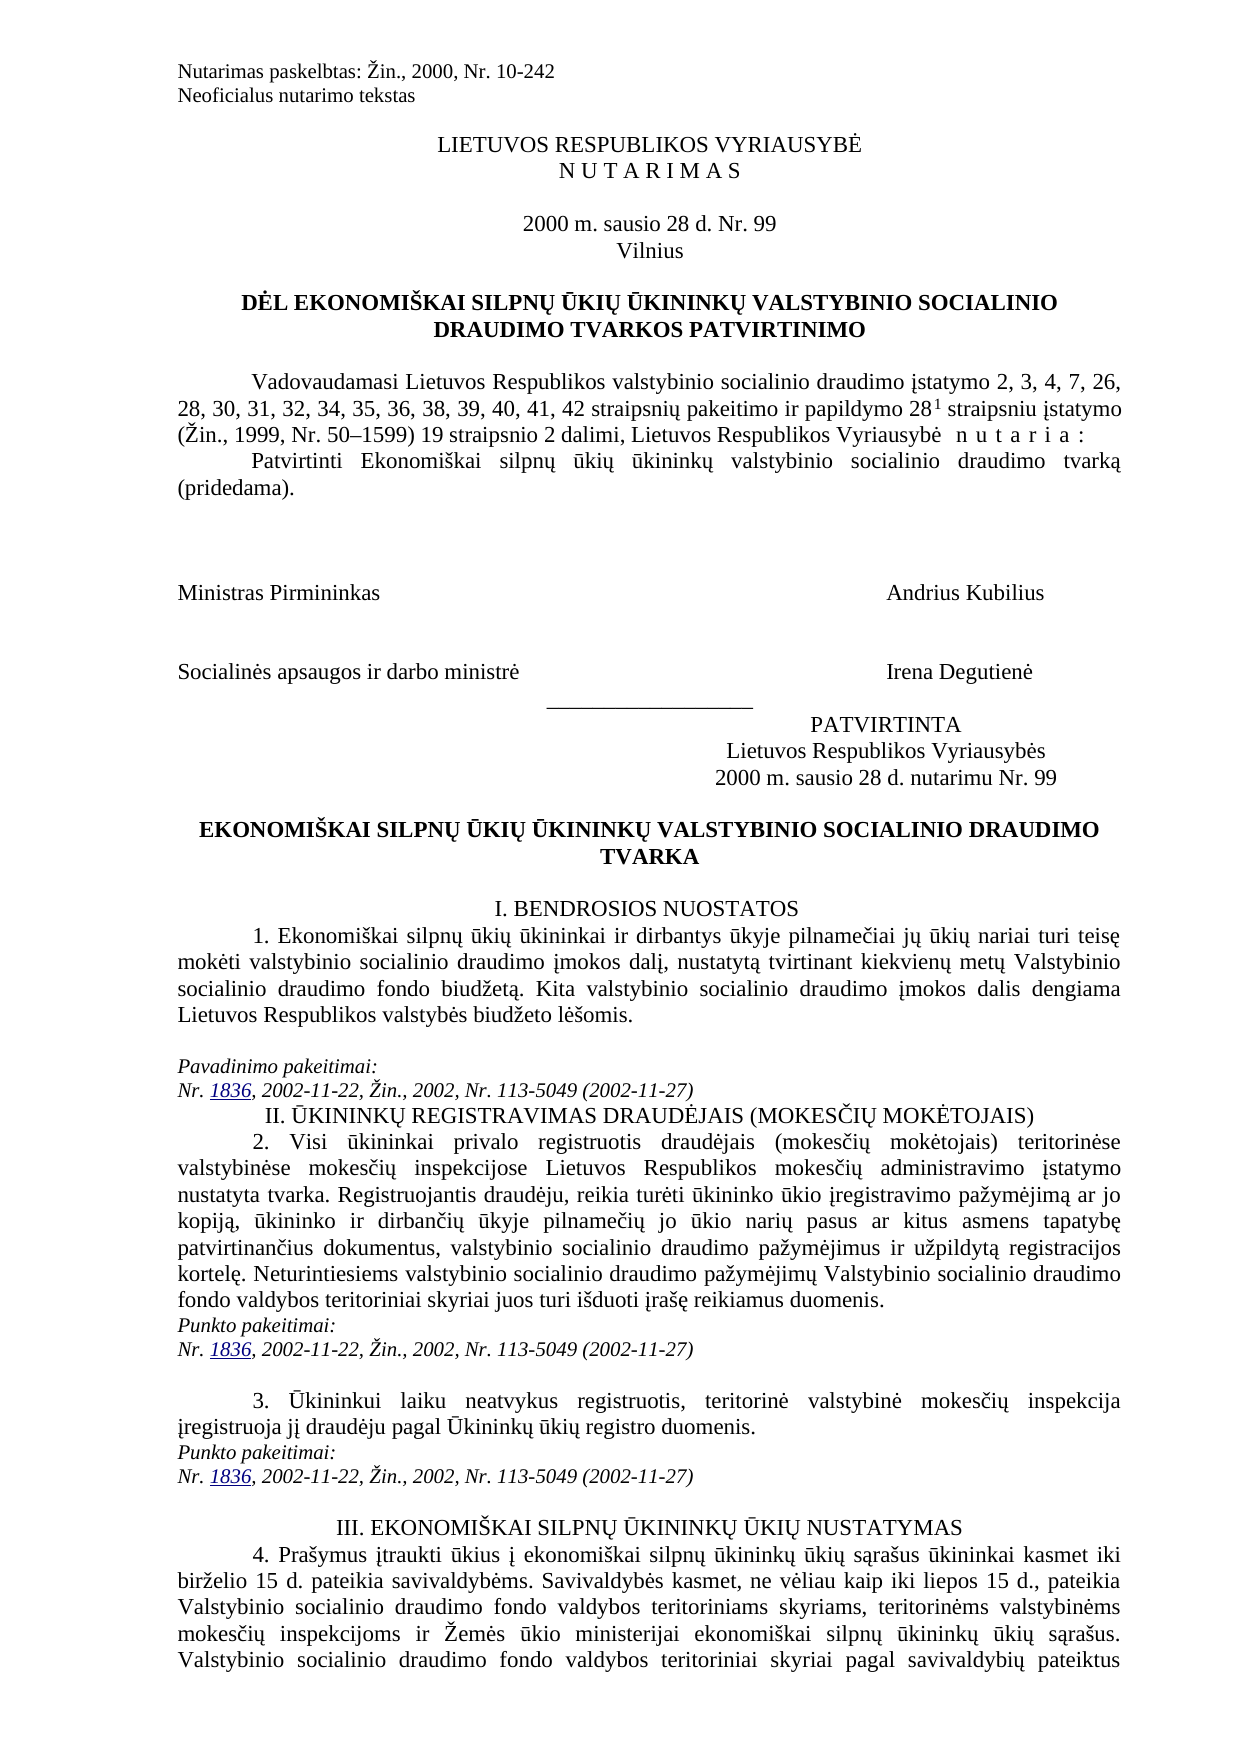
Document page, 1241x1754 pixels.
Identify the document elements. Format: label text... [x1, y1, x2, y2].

text __________________ [177, 685, 1122, 711]
text N U T A R I M A S [177, 158, 1122, 184]
text Neoficialus nutarimo tekstas [177, 83, 1122, 107]
text Punkto pakeitimai: [177, 1313, 1122, 1337]
text Patvirtinta [650, 711, 1122, 737]
text Nr. 1836, 2002-11-22, Žin., 2002, Nr. 113-5049 (2002-11-27) [177, 1337, 1122, 1361]
text Nr. 1836, 2002-11-22, Žin., 2002, Nr. 113-5049 (2002-11-27) [177, 1464, 1122, 1488]
text Pavadinimo pakeitimai: [177, 1054, 1122, 1078]
text LIETUVOS RESPUBLIKOS VYRIAUSYBĖ [177, 131, 1122, 158]
text Nr. 1836, 2002-11-22, Žin., 2002, Nr. 113-5049 (2002-11-27) [177, 1078, 1122, 1102]
text 4. Prašymus įtraukti ūkius į ekonomiškai silpnų ūkininkų ūkių sąrašus ūkininkai kasmet iki birželio 15 d. pateikia savivaldybėms. Savivaldybės kasmet, ne vėliau kaip iki liepos 15 d., pateikia Valstybinio socialinio draudimo fondo valdybos teritoriniams skyriams, teritorinėms valstybinėms mokesčių inspekcijoms ir Žemės ūkio ministerijai ekonomiškai silpnų ūkininkų ūkių sąrašus. Valstybinio socialinio draudimo fondo valdybos teritoriniai skyriai pagal savivaldybių pateiktus [177, 1541, 1122, 1672]
subtitle III. EKONOMIŠKAI SILPNŲ ŪKININKŲ ŪKIŲ NUSTATYMAS [177, 1514, 1122, 1541]
text 2. Visi ūkininkai privalo registruotis draudėjais (mokesčių mokėtojais) teritorinėse valstybinėse mokesčių inspekcijose Lietuvos Respublikos mokesčių administravimo įstatymo nustatyta tvarka. Registruojantis draudėju, reikia turėti ūkininko ūkio įregistravimo pažymėjimą ar jo kopiją, ūkininko ir dirbančių ūkyje pilnamečių jo ūkio narių pasus ar kitus asmens tapatybę patvirtinančius dokumentus, valstybinio socialinio draudimo pažymėjimus ir užpildytą registracijos kortelę. Neturintiesiems valstybinio socialinio draudimo pažymėjimų Valstybinio socialinio draudimo fondo valdybos teritoriniai skyriai juos turi išduoti įrašę reikiamus duomenis. [177, 1128, 1122, 1313]
subtitle II. ŪKININKŲ REGISTRAVIMAS DRAUDĖJAIS (MOKESČIŲ MOKĖTOJAIS) [177, 1102, 1122, 1128]
text 1. Ekonomiškai silpnų ūkių ūkininkai ir dirbantys ūkyje pilnamečiai jų ūkių nariai turi teisę mokėti valstybinio socialinio draudimo įmokos dalį, nustatytą tvirtinant kiekvienų metų Valstybinio socialinio draudimo fondo biudžetą. Kita valstybinio socialinio draudimo įmokos dalis dengiama Lietuvos Respublikos valstybės biudžeto lėšomis. [177, 922, 1122, 1027]
text 3. Ūkininkui laiku neatvykus registruotis, teritorinė valstybinė mokesčių inspekcija įregistruoja jį draudėju pagal Ūkininkų ūkių registro duomenis. [177, 1387, 1122, 1440]
text Vilnius [177, 237, 1122, 263]
text Vadovaudamasi Lietuvos Respublikos valstybinio socialinio draudimo įstatymo 2, 3, 4, 7, 26, 28, 30, 31, 32, 34, 35, 36, 38, 39, 40, 41, 42 straipsnių pakeitimo ir papildymo 281 straipsniu įstatymo (Žin., 1999, Nr. 50–1599) 19 straipsnio 2 dalimi, Lietuvos Respublikos Vyriausybė nutaria: [177, 368, 1122, 447]
text Punkto pakeitimai: [177, 1440, 1122, 1464]
subtitle I. BENDROSIOS NUOSTATOS [177, 896, 1122, 922]
text Socialinės apsaugos ir darbo ministrė Irena Degutienė [177, 658, 1122, 685]
text EKONOMIŠKAI SILPNŲ ŪKIŲ ŪKININKŲ VALSTYBINIO SOCIALINIO DRAUDIMO TVARKA [177, 816, 1122, 869]
text Lietuvos Respublikos Vyriausybės 2000 m. sausio 28 d. nutarimu Nr. 99 [650, 737, 1122, 790]
text Ministras Pirmininkas Andrius Kubilius [177, 579, 1122, 606]
text 2000 m. sausio 28 d. Nr. 99 [177, 210, 1122, 237]
text Nutarimas paskelbtas: Žin., 2000, Nr. 10-242 [177, 59, 1122, 83]
subtitle DĖL ekonomiškai silpnų ūkių ūkininkų valstybinio socialinio draudimo tvarkos patvirtinimo [177, 289, 1122, 342]
text Patvirtinti Ekonomiškai silpnų ūkių ūkininkų valstybinio socialinio draudimo tvarką (pridedama). [177, 447, 1122, 500]
